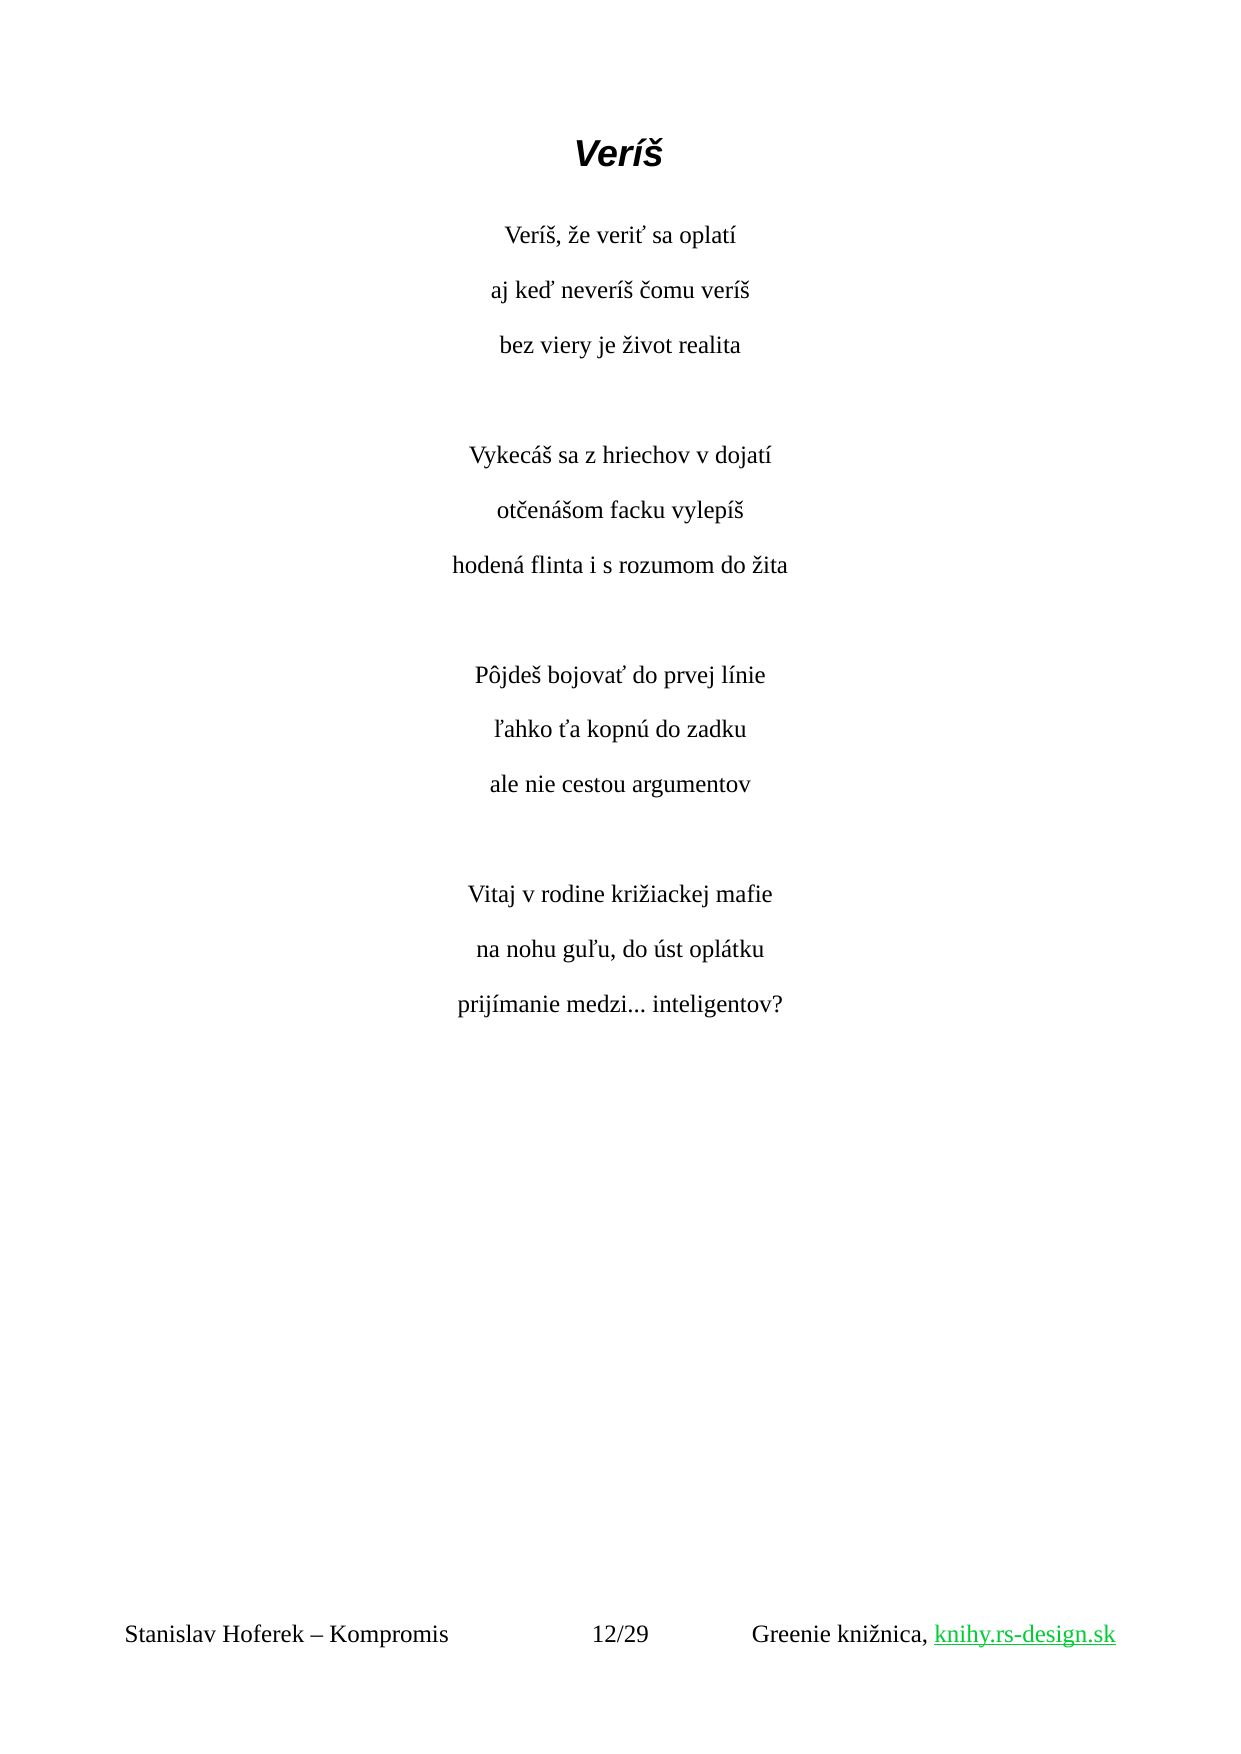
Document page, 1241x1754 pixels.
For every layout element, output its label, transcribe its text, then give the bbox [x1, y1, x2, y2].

text bez viery je život realita [106, 330, 1134, 359]
text Vykecáš sa z hriechov v dojatí [106, 440, 1134, 469]
text ale nie cestou argumentov [106, 769, 1134, 798]
text aj keď neveríš čomu veríš [106, 275, 1134, 304]
text ľahko ťa kopnú do zadku [106, 714, 1134, 743]
text prijímanie medzi... inteligentov? [106, 989, 1134, 1018]
text hodená flinta i s rozumom do žita [106, 550, 1134, 579]
text otčenášom facku vylepíš [106, 495, 1134, 524]
text Veríš, že veriť sa oplatí [106, 221, 1134, 249]
subtitle Veríš [106, 131, 1134, 174]
text Vitaj v rodine križiackej mafie [106, 879, 1134, 908]
text na nohu guľu, do úst oplátku [106, 934, 1134, 963]
text Pôjdeš bojovať do prvej línie [106, 660, 1134, 688]
